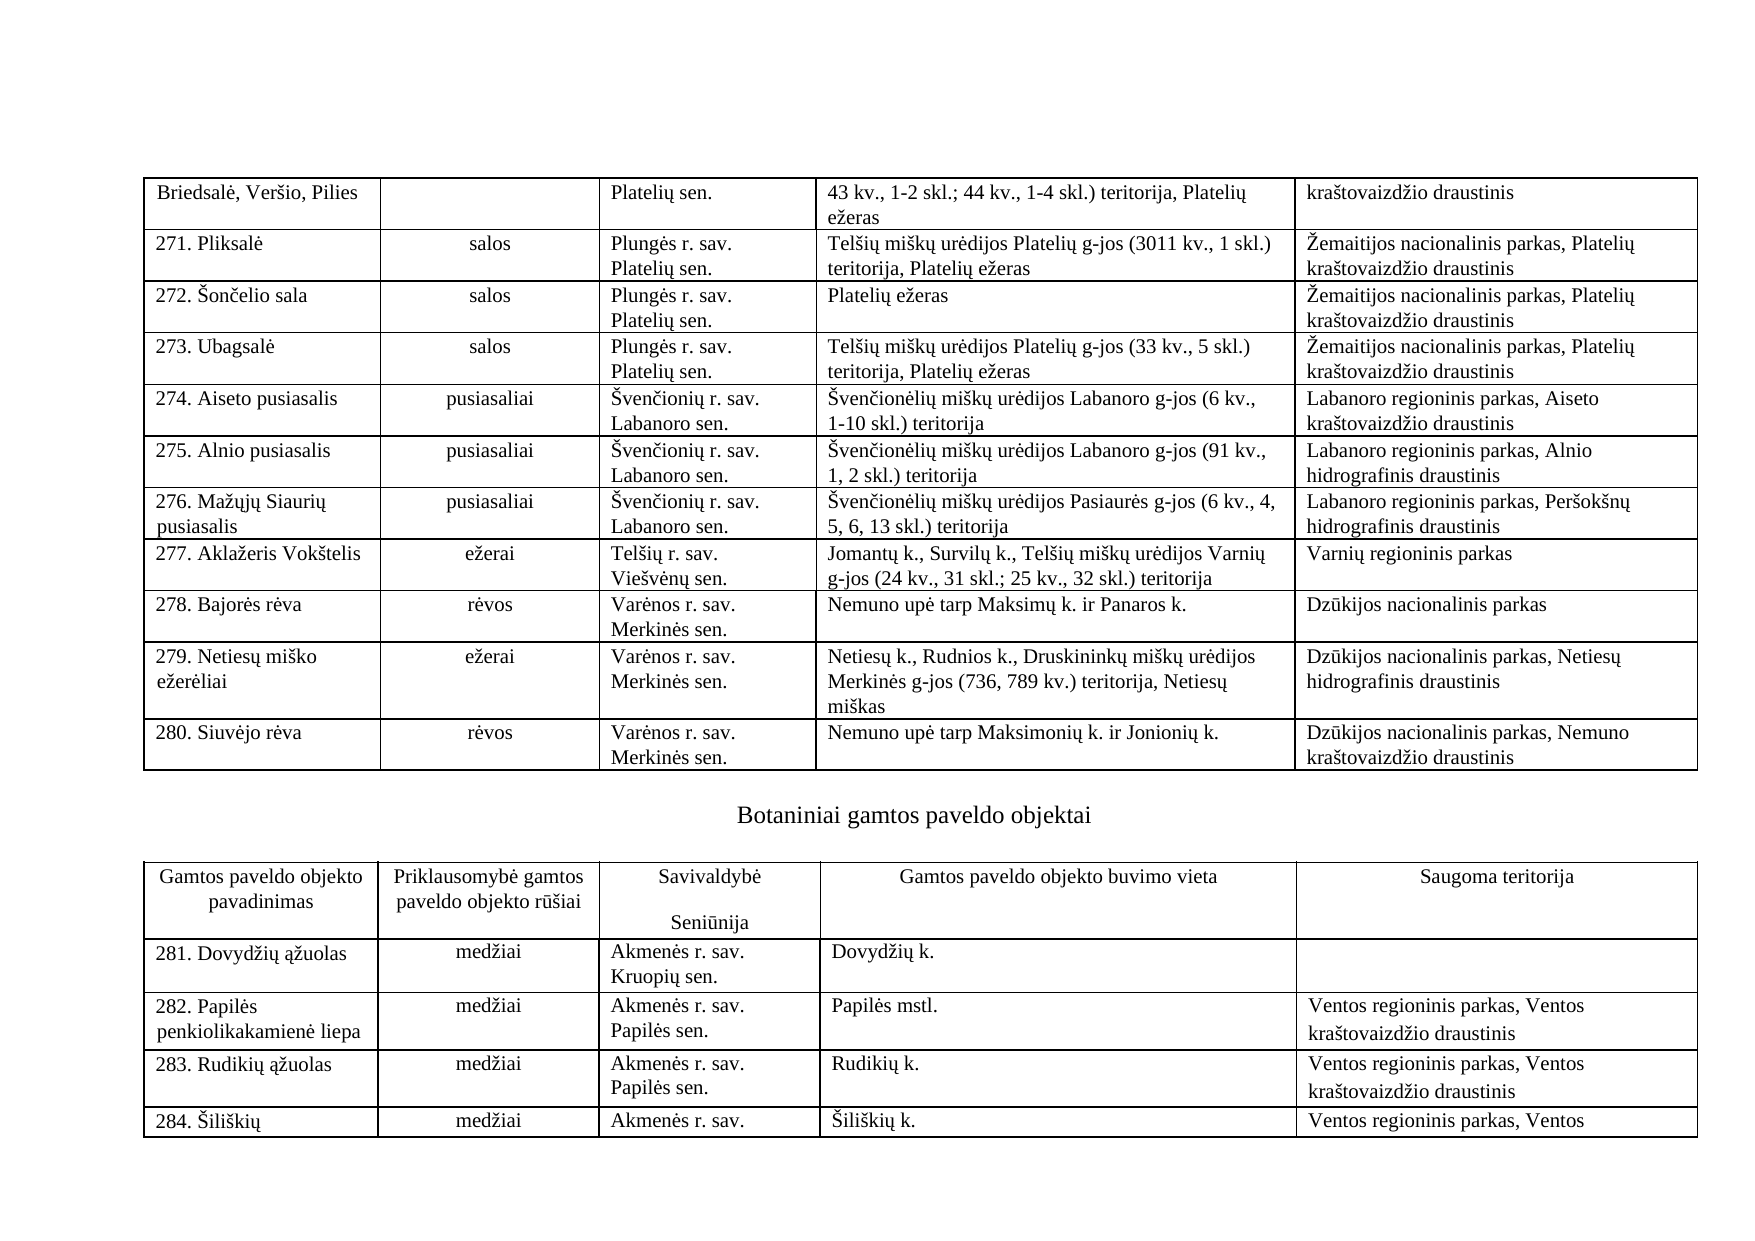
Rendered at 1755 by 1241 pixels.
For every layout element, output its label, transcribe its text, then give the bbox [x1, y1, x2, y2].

table_cell rėvos [381, 591, 599, 641]
table_cell pusiasaliai [381, 437, 599, 487]
table_cell 279. Netiesų miško ežerėliai [145, 643, 380, 718]
table_cell [381, 179, 599, 229]
table_cell 274. Aiseto pusiasalis [145, 385, 380, 435]
table_cell Ventos regioninis parkas, Ventos kraštovaizdžio draustinis [1297, 1051, 1697, 1106]
table_cell Plungės r. sav. Platelių sen. [600, 230, 816, 280]
table_cell Labanoro regioninis parkas, Peršokšnų hidrografinis draustinis [1296, 488, 1697, 538]
table_cell Labanoro regioninis parkas, Aiseto kraštovaizdžio draustinis [1296, 385, 1697, 435]
table_cell Plungės r. sav. Platelių sen. [600, 282, 816, 332]
table_cell 43 kv., 1-2 skl.; 44 kv., 1-4 skl.) teritorija, Platelių ežeras [817, 179, 1294, 229]
table_cell Varėnos r. sav. Merkinės sen. [600, 720, 815, 769]
table_cell Netiesų k., Rudnios k., Druskininkų miškų urėdijos Merkinės g-jos (736, 789 kv.) teritorija, Netiesų miškas [817, 643, 1294, 718]
table_cell Ventos regioninis parkas, Ventos [1297, 1108, 1697, 1136]
table_cell Žemaitijos nacionalinis parkas, Platelių kraštovaizdžio draustinis [1296, 282, 1697, 332]
table_cell Dzūkijos nacionalinis parkas [1296, 591, 1697, 641]
table_cell 272. Šončelio sala [145, 282, 380, 332]
table_cell 281. Dovydžių ąžuolas [145, 940, 377, 992]
table_cell 276. Mažųjų Siaurių pusiasalis [145, 488, 380, 538]
table_cell Varėnos r. sav. Merkinės sen. [600, 643, 815, 718]
table_header Priklausomybė gamtos paveldo objekto rūšiai [379, 863, 599, 938]
table_cell Ventos regioninis parkas, Ventos kraštovaizdžio draustinis [1297, 993, 1697, 1049]
table_cell ežerai [381, 540, 599, 590]
table_header Savivaldybė Seniūnija [600, 863, 820, 938]
table_cell Švenčionėlių miškų urėdijos Pasiaurės g-jos (6 kv., 4, 5, 6, 13 skl.) teritorija [817, 488, 1294, 538]
table_cell 280. Siuvėjo rėva [145, 720, 380, 769]
table_cell pusiasaliai [381, 488, 599, 538]
table_cell medžiai [379, 1051, 598, 1106]
table_cell Švenčionių r. sav. Labanoro sen. [600, 488, 816, 538]
table_cell Rudikių k. [821, 1051, 1296, 1106]
table_header Gamtos paveldo objekto pavadinimas [145, 863, 377, 938]
table_cell 283. Rudikių ąžuolas [145, 1051, 377, 1106]
table_cell Jomantų k., Survilų k., Telšių miškų urėdijos Varnių g-jos (24 kv., 31 skl.; 25 kv., 32 skl.) teritorija [817, 540, 1294, 590]
table_cell Žemaitijos nacionalinis parkas, Platelių kraštovaizdžio draustinis [1296, 333, 1697, 383]
table_cell pusiasaliai [381, 385, 599, 435]
table_cell Briedsalė, Veršio, Pilies [145, 179, 380, 229]
table_cell kraštovaizdžio draustinis [1296, 179, 1697, 229]
table_cell Švenčionių r. sav. Labanoro sen. [600, 385, 816, 435]
table_cell Švenčionių r. sav. Labanoro sen. [600, 437, 816, 487]
table_header Gamtos paveldo objekto buvimo vieta [821, 863, 1296, 938]
table_cell salos [381, 333, 599, 383]
table_cell salos [381, 230, 599, 280]
table_cell rėvos [381, 720, 599, 769]
table_cell Telšių miškų urėdijos Platelių g-jos (3011 kv., 1 skl.) teritorija, Platelių ežeras [817, 230, 1294, 280]
table_cell 273. Ubagsalė [145, 333, 380, 383]
subtitle Botaniniai gamtos paveldo objektai [133, 800, 1695, 828]
table_cell Platelių ežeras [817, 282, 1294, 332]
table_cell salos [381, 282, 599, 332]
table_cell Švenčionėlių miškų urėdijos Labanoro g-jos (6 kv., 1-10 skl.) teritorija [817, 385, 1294, 435]
table_cell Dzūkijos nacionalinis parkas, Netiesų hidrografinis draustinis [1296, 643, 1697, 718]
table_cell 275. Alnio pusiasalis [145, 437, 380, 487]
table_cell 278. Bajorės rėva [145, 591, 380, 641]
table_header Saugoma teritorija [1297, 863, 1697, 938]
table_cell Varnių regioninis parkas [1296, 540, 1697, 590]
table_cell 282. Papilės penkiolikakamienė liepa [145, 993, 377, 1049]
table_cell Akmenės r. sav. Papilės sen. [600, 993, 819, 1049]
table_cell Nemuno upė tarp Maksimonių k. ir Jonionių k. [817, 720, 1294, 769]
table_cell 277. Aklažeris Vokštelis [145, 540, 380, 590]
table_cell [1297, 940, 1697, 992]
table_cell Platelių sen. [600, 179, 815, 229]
table_cell ežerai [381, 643, 599, 718]
table_cell Telšių r. sav. Viešvėnų sen. [600, 540, 816, 590]
table_cell Akmenės r. sav. Kruopių sen. [600, 940, 819, 992]
table_cell medžiai [379, 940, 598, 992]
table_cell Papilės mstl. [821, 993, 1296, 1049]
table_cell Varėnos r. sav. Merkinės sen. [600, 591, 815, 641]
table_cell Dovydžių k. [821, 940, 1296, 992]
table_cell 284. Šiliškių [145, 1108, 377, 1136]
table_cell Dzūkijos nacionalinis parkas, Nemuno kraštovaizdžio draustinis [1296, 720, 1697, 769]
table_cell Akmenės r. sav. Papilės sen. [600, 1051, 819, 1106]
table_cell Nemuno upė tarp Maksimų k. ir Panaros k. [817, 591, 1294, 641]
table_cell Plungės r. sav. Platelių sen. [600, 333, 816, 383]
table_cell Akmenės r. sav. [600, 1108, 819, 1136]
table_cell Telšių miškų urėdijos Platelių g-jos (33 kv., 5 skl.) teritorija, Platelių ežeras [817, 333, 1294, 383]
table_cell medžiai [379, 1108, 598, 1136]
table_cell Žemaitijos nacionalinis parkas, Platelių kraštovaizdžio draustinis [1296, 230, 1697, 280]
table_cell medžiai [379, 993, 598, 1049]
table_cell Labanoro regioninis parkas, Alnio hidrografinis draustinis [1296, 437, 1697, 487]
table_cell Šiliškių k. [821, 1108, 1296, 1136]
table_cell Švenčionėlių miškų urėdijos Labanoro g-jos (91 kv., 1, 2 skl.) teritorija [817, 437, 1294, 487]
table_cell 271. Pliksalė [145, 230, 380, 280]
